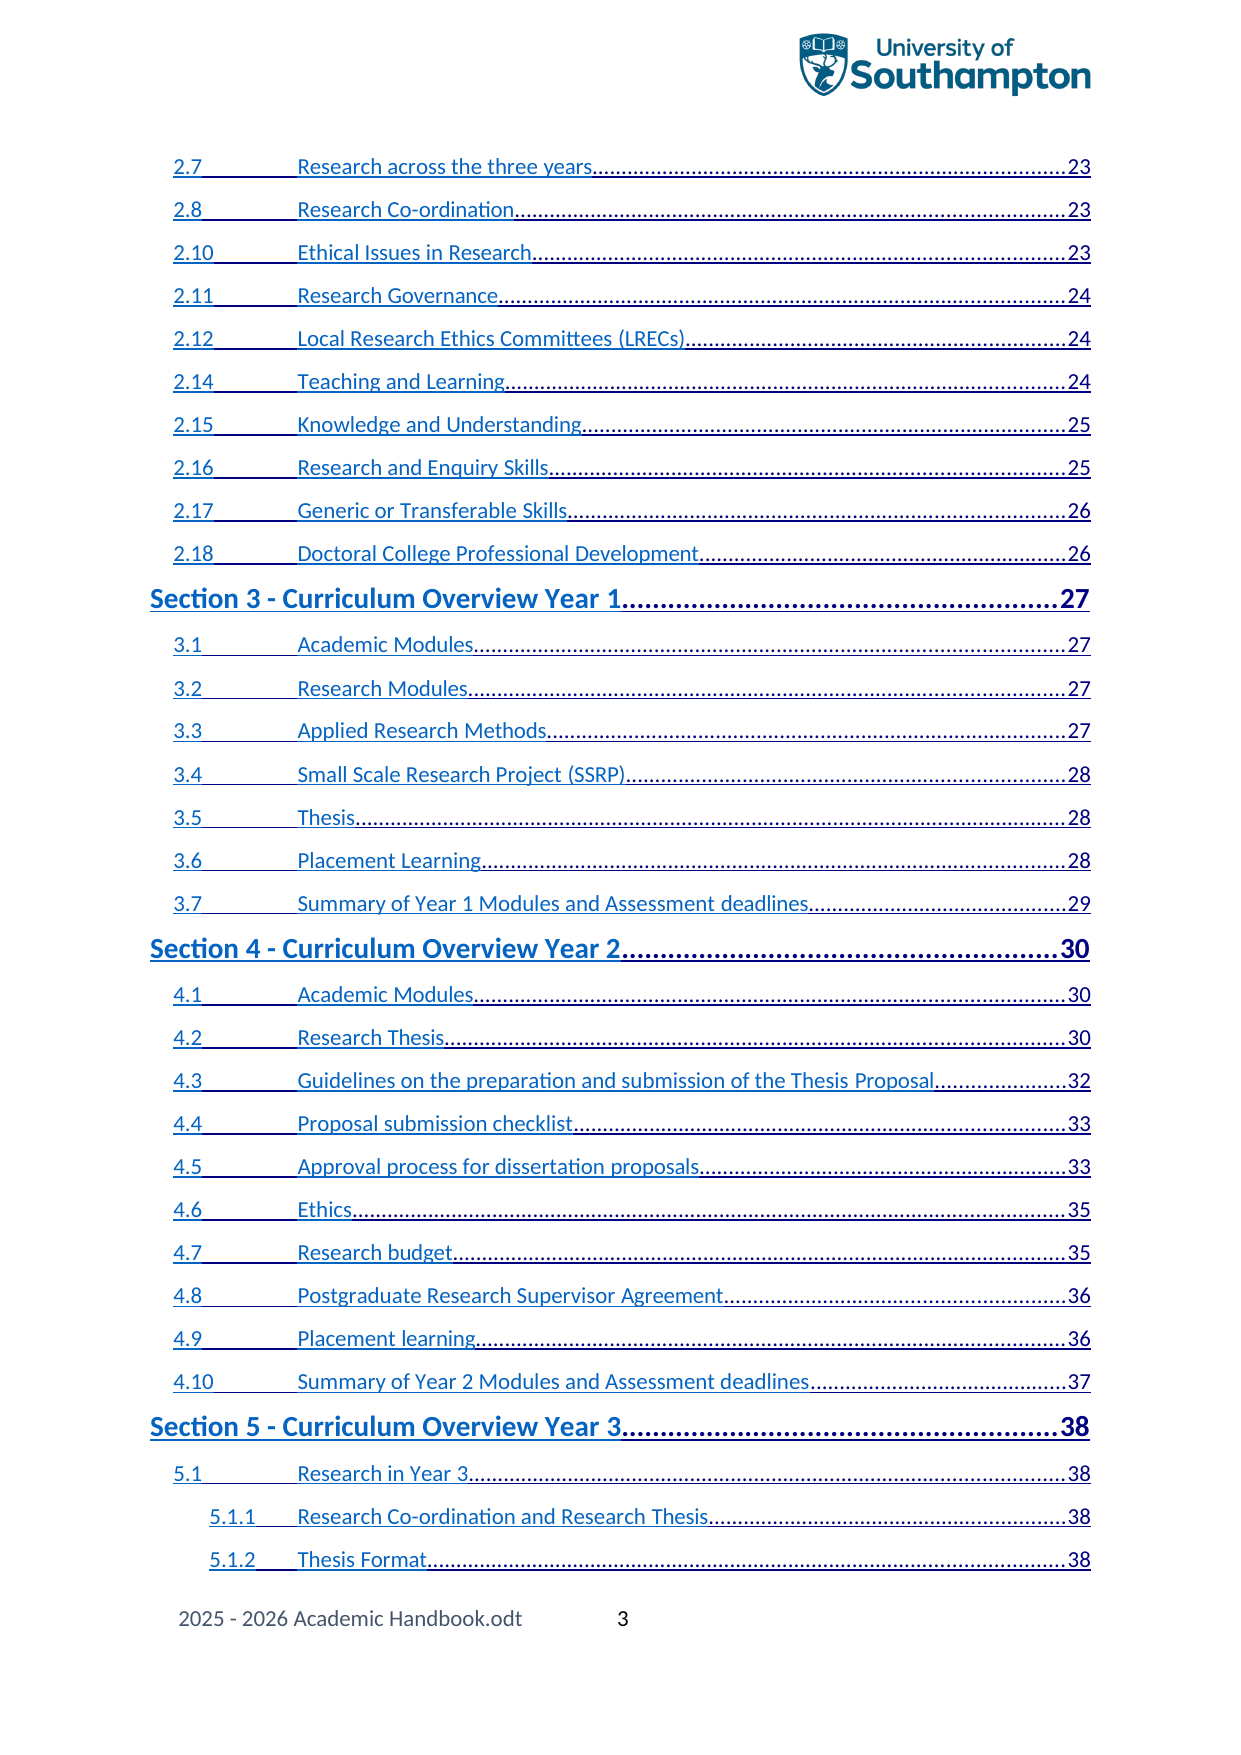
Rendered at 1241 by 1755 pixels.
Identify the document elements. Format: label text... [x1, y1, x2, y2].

text 3.2 Research Modules 27 [173, 672, 1091, 698]
text 5.1 Research in Year 3 38 [173, 1457, 1091, 1483]
text 3.3 Applied Research Methods 27 [173, 715, 1091, 741]
text 2.12 Local Research Ethics Committees (LRECs) 24 [173, 322, 1091, 348]
text 4.7 Research budget 35 [173, 1236, 1091, 1262]
text 4.10 Summary of Year 2 Modules and Assessment deadlines 37 [173, 1365, 1091, 1392]
text 2.17 Generic or Transferable Skills 26 [173, 494, 1091, 520]
text 4.1 Academic Modules 30 [173, 978, 1091, 1004]
text Section 5 - Curriculum Overview Year 3 38 [150, 1408, 1091, 1444]
text 5.1.1 Research Co-ordination and Research Thesis 38 [209, 1500, 1091, 1526]
text 2.8 Research Co-ordination 23 [173, 193, 1091, 219]
text 2.15 Knowledge and Understanding 25 [173, 408, 1091, 434]
text 4.6 Ethics 35 [173, 1193, 1091, 1219]
text 3.7 Summary of Year 1 Modules and Assessment deadlines 29 [173, 887, 1091, 913]
text 4.4 Proposal submission checklist 33 [173, 1107, 1091, 1133]
text 4.2 Research Thesis 30 [173, 1021, 1091, 1047]
text 4.3 Guidelines on the preparation and submission of the Thesis Proposal 32 [173, 1064, 1091, 1090]
text 4.5 Approval process for dissertation proposals 33 [173, 1150, 1091, 1176]
text 3.5 Thesis 28 [173, 801, 1091, 827]
text 2.18 Doctoral College Professional Development 26 [173, 537, 1091, 563]
text 2.7 Research across the three years 23 [173, 150, 1091, 176]
text 2.11 Research Governance 24 [173, 279, 1091, 305]
text 2.10 Ethical Issues in Research 23 [173, 236, 1091, 262]
text 3.4 Small Scale Research Project (SSRP) 28 [173, 758, 1091, 784]
text 4.9 Placement learning 36 [173, 1322, 1091, 1348]
text Section 4 - Curriculum Overview Year 2 30 [150, 930, 1091, 965]
text 4.8 Postgraduate Research Supervisor Agreement 36 [173, 1279, 1091, 1306]
text Section 3 - Curriculum Overview Year 1 27 [150, 580, 1091, 616]
text 3.6 Placement Learning 28 [173, 844, 1091, 870]
text 2.16 Research and Enquiry Skills 25 [173, 451, 1091, 477]
text 3.1 Academic Modules 27 [173, 629, 1091, 655]
text 5.1.2 Thesis Format 38 [209, 1543, 1091, 1569]
text 2.14 Teaching and Learning 24 [173, 365, 1091, 391]
